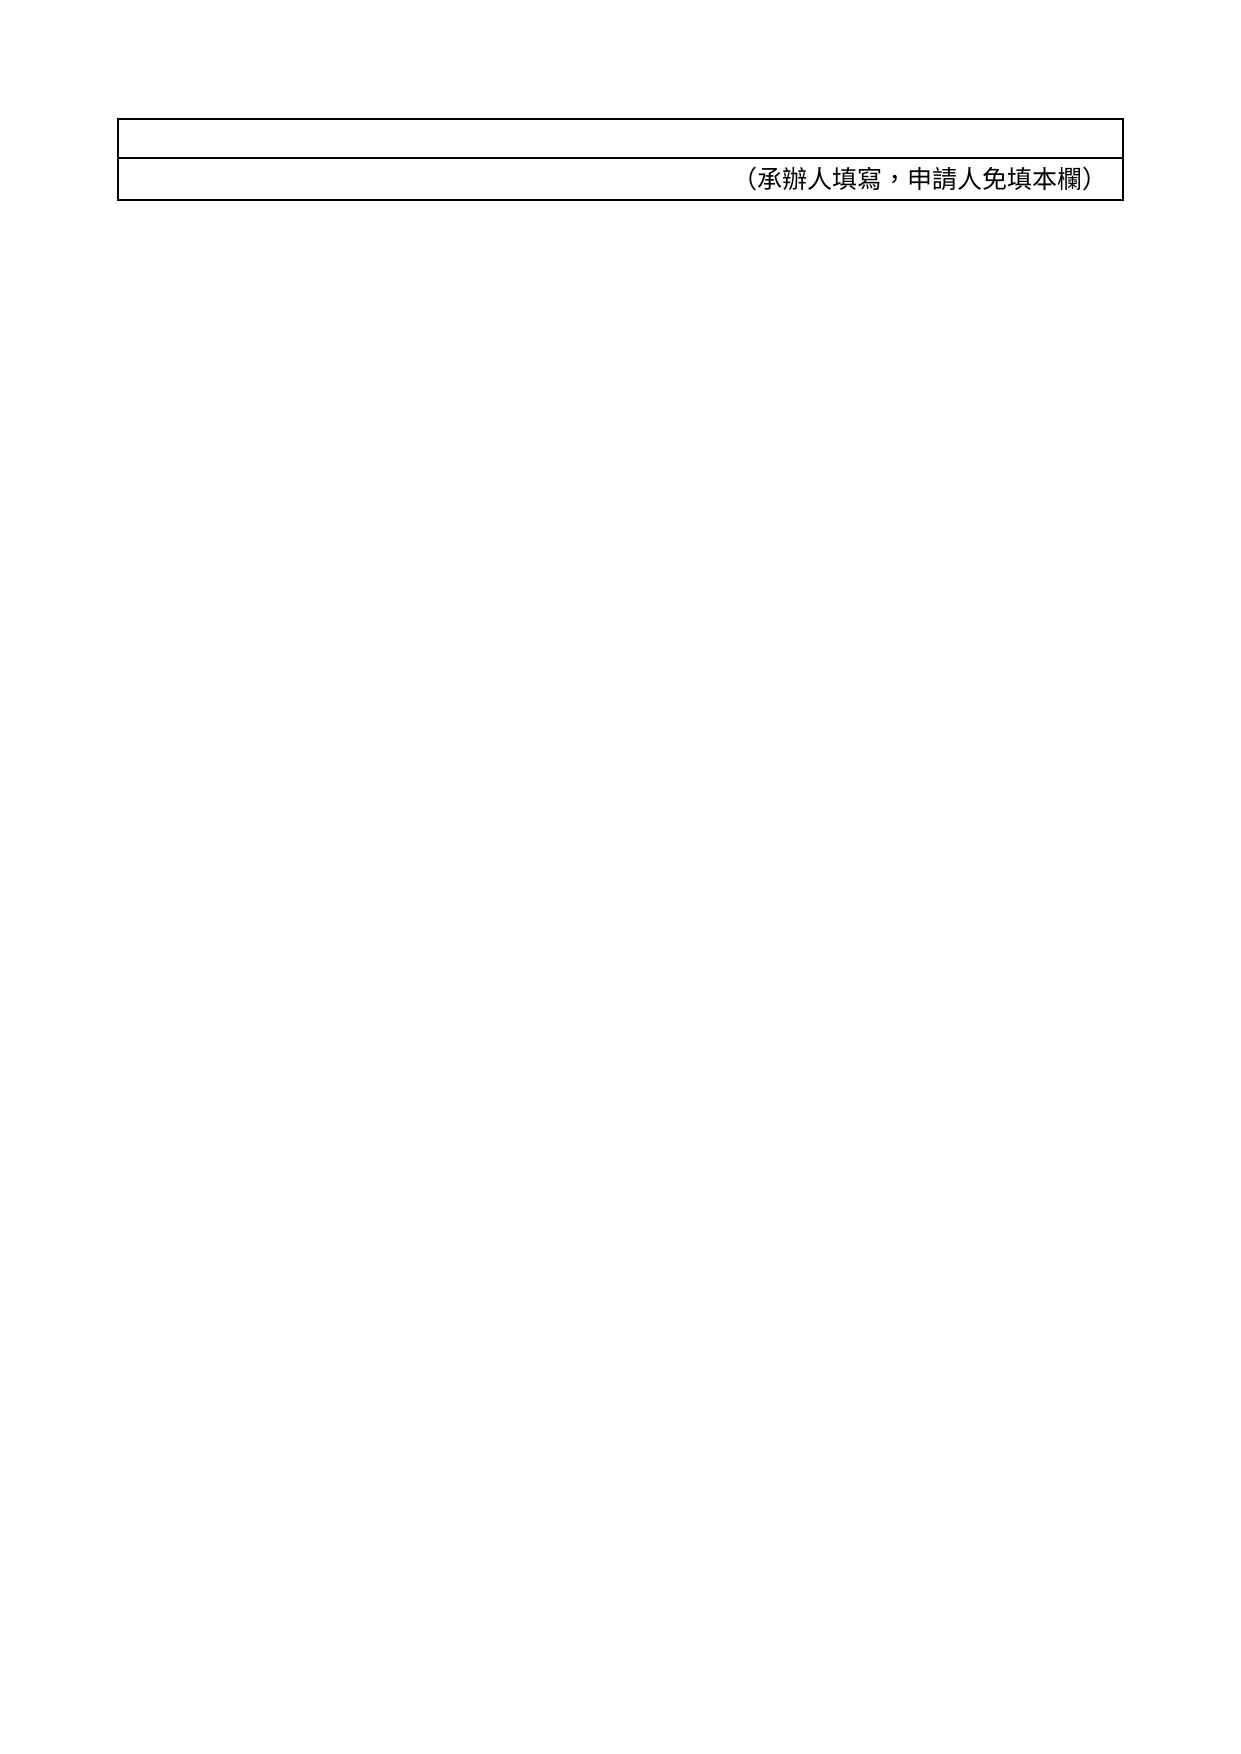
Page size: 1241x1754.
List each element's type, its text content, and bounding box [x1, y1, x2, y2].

table_cell （承辦人填寫，申請人免填本欄） [119, 159, 1122, 198]
table_cell [119, 120, 1122, 157]
